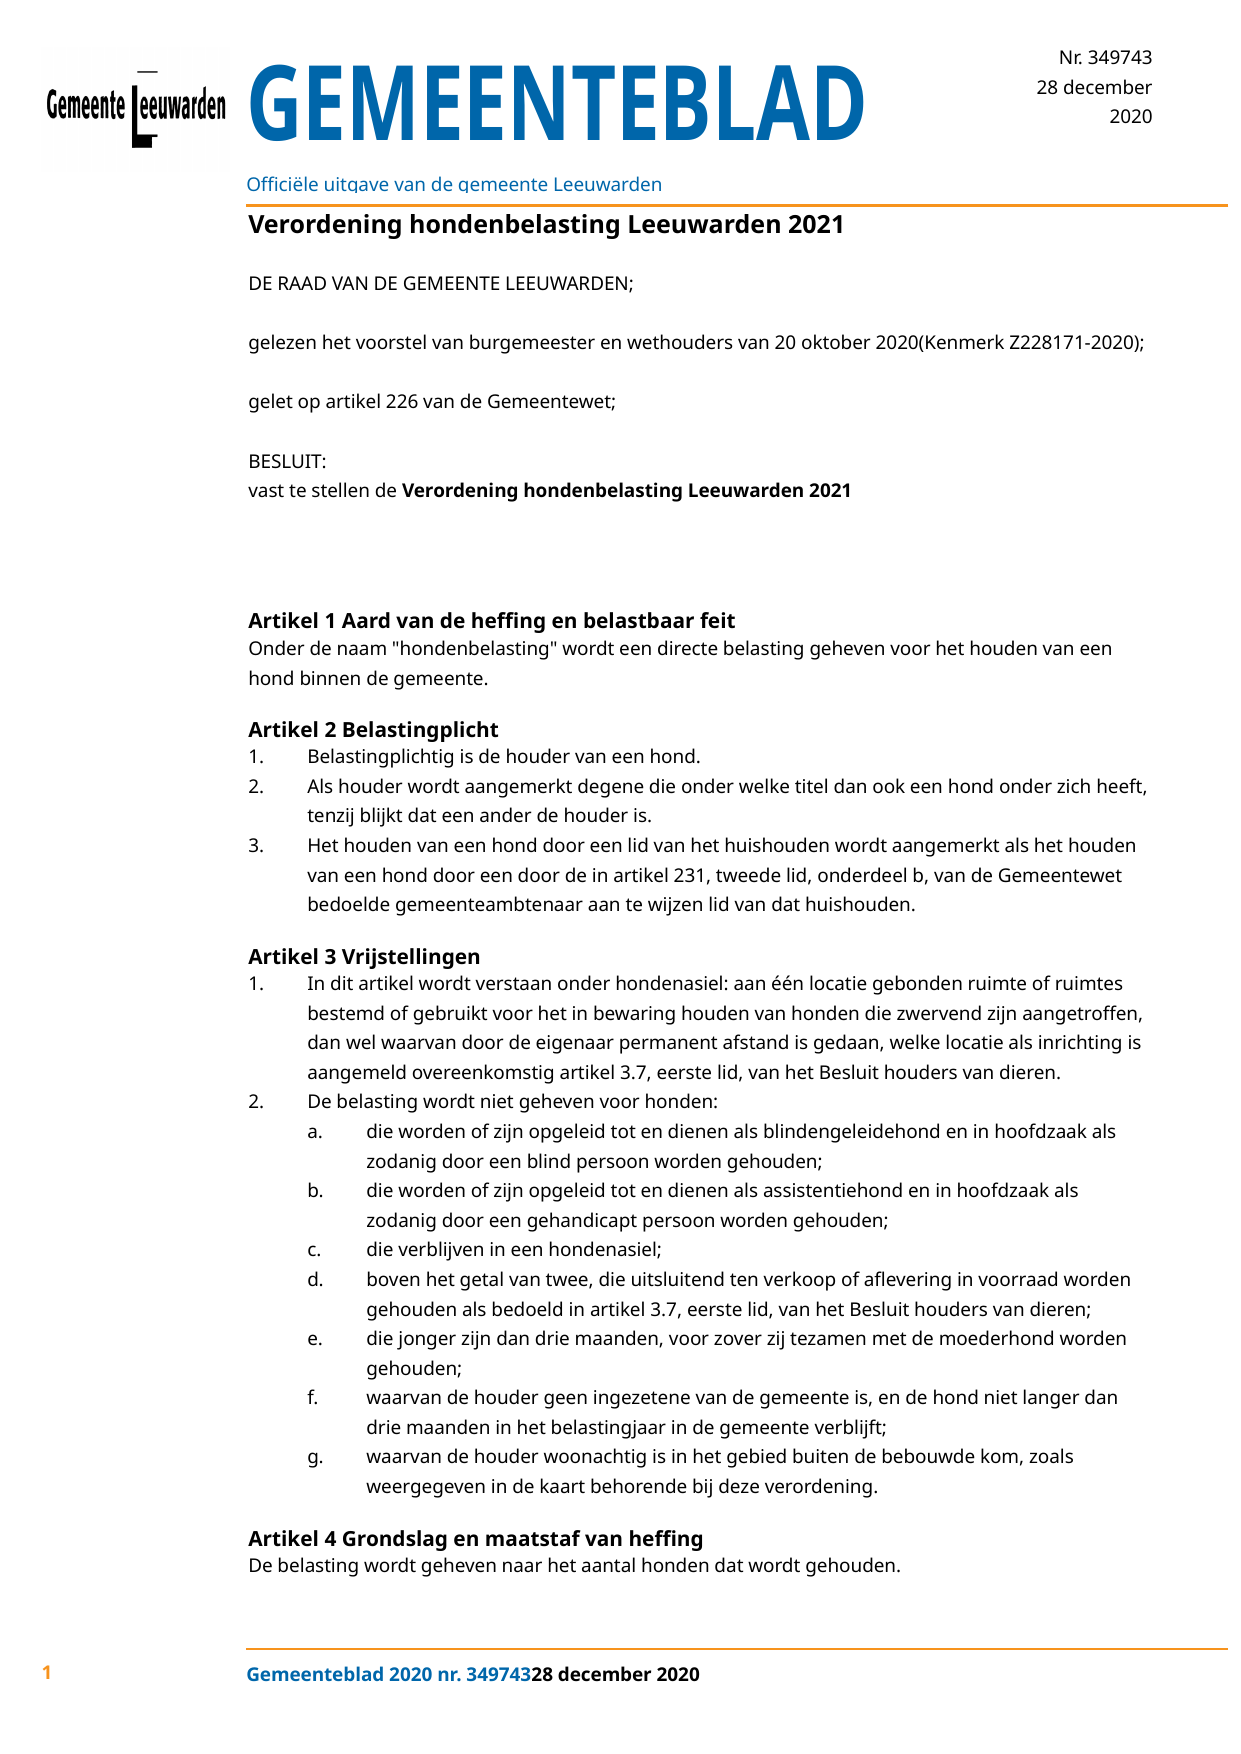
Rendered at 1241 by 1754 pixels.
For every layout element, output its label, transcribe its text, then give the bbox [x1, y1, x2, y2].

text Artikel 1 Aard van de heffing en belastbaar feit [248, 607, 1152, 635]
text De belasting wordt geheven naar het aantal honden dat wordt gehouden. [248, 1552, 1152, 1578]
text Verordening hondenbelasting Leeuwarden 2021 [248, 207, 1152, 241]
list waarvan de houder woonachtig is in het gebied buiten de bebouwde kom, zoals weergegeven in de kaart behorende bij deze verordening. [307, 1444, 1152, 1499]
text Artikel 2 Belastingplicht [248, 715, 1152, 743]
text gelezen het voorstel van burgemeester en wethouders van 20 oktober 2020(Kenmerk Z228171-2020); [248, 329, 1152, 355]
text DE RAAD VAN DE GEMEENTE LEEUWARDEN; [248, 270, 1152, 296]
list die jonger zijn dan drie maanden, voor zover zij tezamen met de moederhond worden gehouden; [307, 1325, 1152, 1381]
list In dit artikel wordt verstaan onder hondenasiel: aan één locatie gebonden ruimte of ruimtes bestemd of gebruikt voor het in bewaring houden van honden die zwervend zijn aangetroffen, dan wel waarvan door de eigenaar permanent afstand is gedaan, welke locatie als inrichting is aangemeld overeenkomstig artikel 3.7, eerste lid, van het Besluit houders van dieren. [248, 970, 1152, 1085]
list waarvan de houder geen ingezetene van de gemeente is, en de hond niet langer dan drie maanden in het belastingjaar in de gemeente verblijft; [307, 1384, 1152, 1440]
list die verblijven in een hondenasiel; [307, 1237, 1152, 1262]
list die worden of zijn opgeleid tot en dienen als blindengeleidehond en in hoofdzaak als zodanig door een blind persoon worden gehouden; [307, 1118, 1152, 1173]
text BESLUIT: [248, 448, 1152, 473]
list boven het getal van twee, die uitsluitend ten verkoop of aflevering in voorraad worden gehouden als bedoeld in artikel 3.7, eerste lid, van het Besluit houders van dieren; [307, 1266, 1152, 1321]
text vast te stellen de Verordening hondenbelasting Leeuwarden 2021 [248, 477, 1152, 503]
picture [41, 47, 231, 172]
list De belasting wordt niet geheven voor honden: [248, 1089, 1152, 1114]
list Als houder wordt aangemerkt degene die onder welke titel dan ook een hond onder zich heeft, tenzij blijkt dat een ander de houder is. [248, 773, 1152, 828]
list Belastingplichtig is de houder van een hond. [248, 743, 1152, 769]
text Artikel 4 Grondslag en maatstaf van heffing [248, 1524, 1152, 1552]
list Het houden van een hond door een lid van het huishouden wordt aangemerkt als het houden van een hond door een door de in artikel 231, tweede lid, onderdeel b, van de Gemeentewet bedoelde gemeenteambtenaar aan te wijzen lid van dat huishouden. [248, 832, 1152, 917]
list die worden of zijn opgeleid tot en dienen als assistentiehond en in hoofdzaak als zodanig door een gehandicapt persoon worden gehouden; [307, 1177, 1152, 1233]
text gelet op artikel 226 van de Gemeentewet; [248, 389, 1152, 414]
text Artikel 3 Vrijstellingen [248, 942, 1152, 970]
text Onder de naam "hondenbelasting" wordt een directe belasting geheven voor het houden van een hond binnen de gemeente. [248, 635, 1152, 690]
